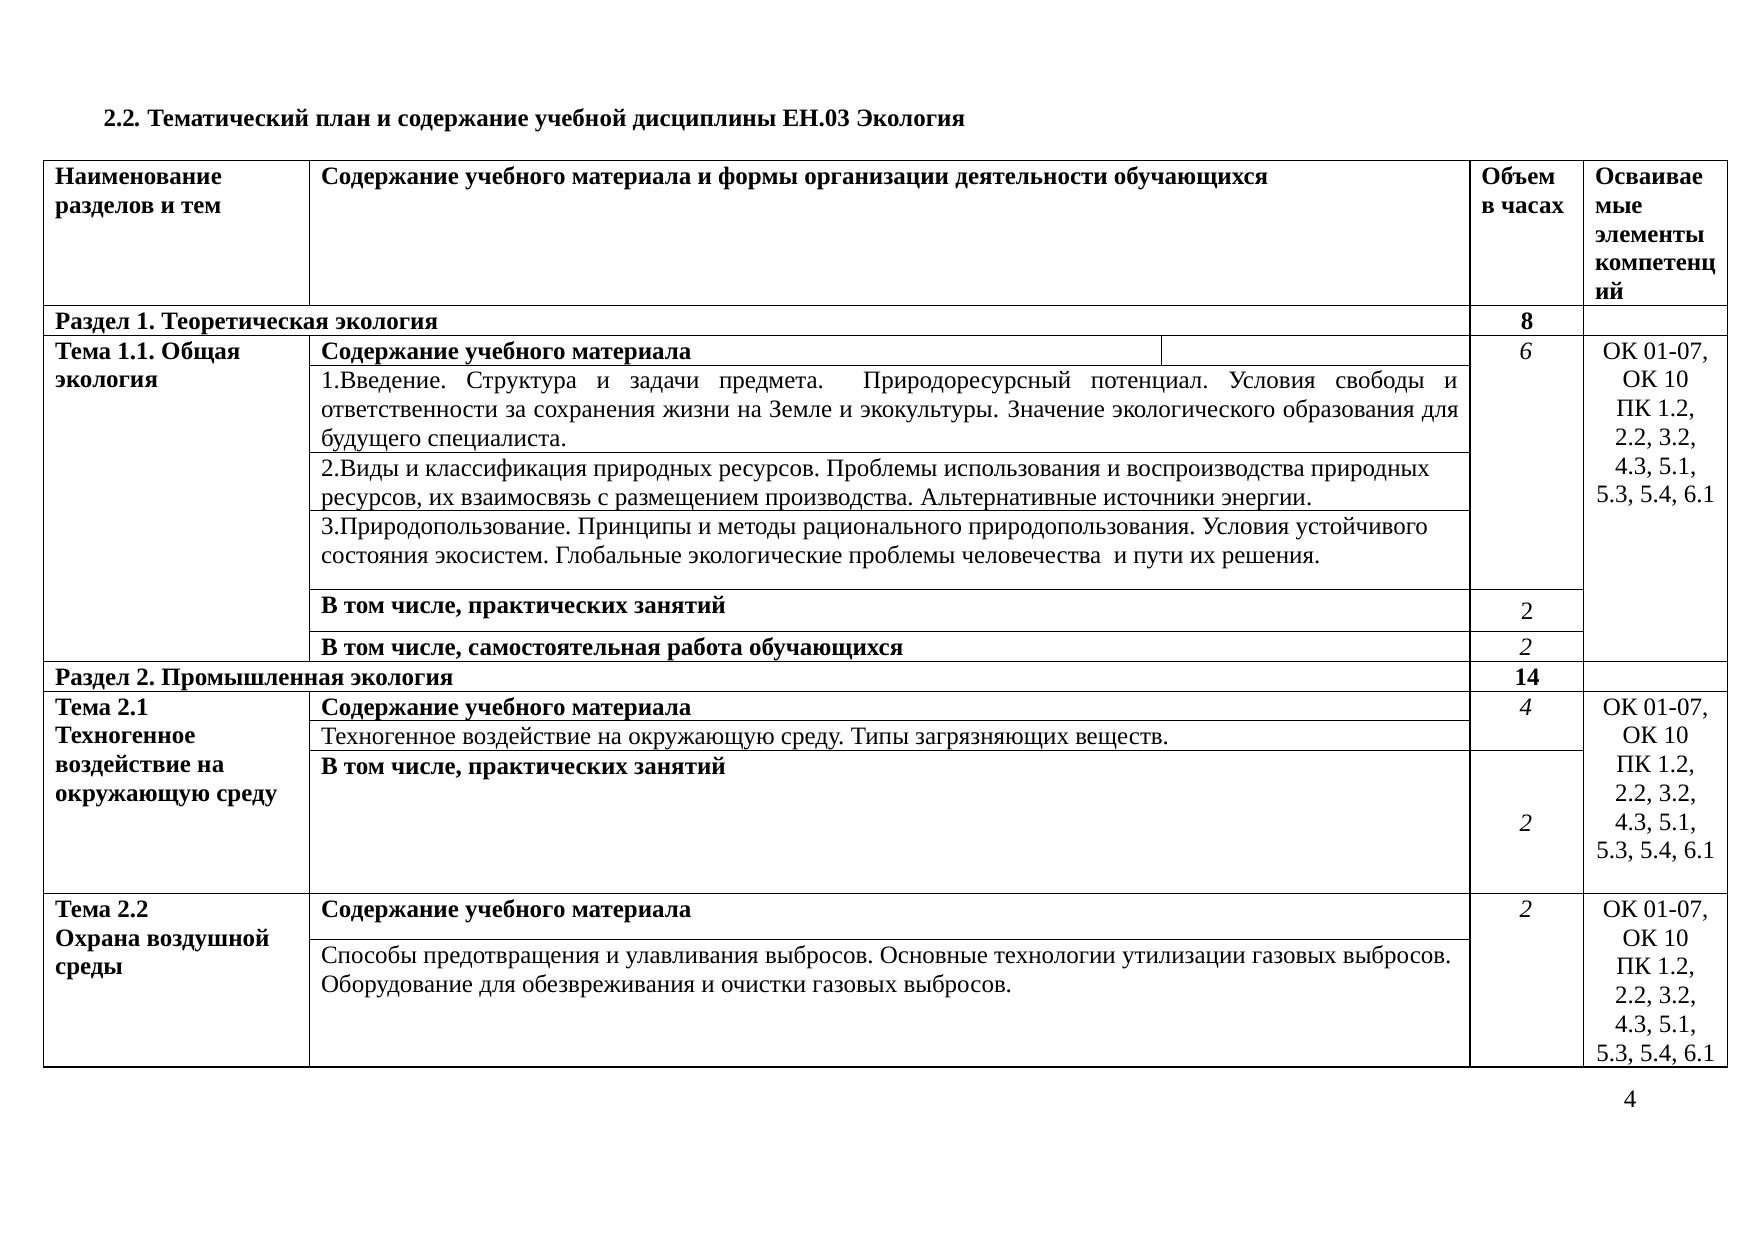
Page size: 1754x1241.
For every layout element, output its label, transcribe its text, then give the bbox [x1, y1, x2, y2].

table_cell Тема 2.2 Охрана воздушной среды [44, 894, 309, 1066]
table_cell 4 [1471, 692, 1583, 750]
table_header Наименование разделов и тем [44, 161, 309, 305]
table_header Объем в часах [1471, 161, 1583, 305]
table_cell ОК 01-07, ОК 10 ПК 1.2, 2.2, 3.2, 4.3, 5.1, 5.3, 5.4, 6.1 [1584, 894, 1727, 1066]
table_header Содержание учебного материала и формы организации деятельности обучающихся [310, 161, 1469, 305]
table_cell 2 [1471, 590, 1583, 631]
text 2.2. Тематический план и содержание учебной дисциплины ЕН.03 Экология [103, 103, 1636, 131]
table_cell 6 [1471, 336, 1583, 364]
table_cell [1162, 336, 1469, 364]
table_cell 2 [1471, 751, 1583, 893]
table_cell Тема 2.1 Техногенное воздействие на окружающую среду [44, 692, 309, 893]
table_cell Техногенное воздействие на окружающую среду. Типы загрязняющих веществ. [310, 721, 1469, 750]
table_cell В том числе, самостоятельная работа обучающихся [310, 632, 1469, 661]
table_cell 2 [1471, 894, 1583, 1066]
table_cell 3.Природопользование. Принципы и методы рационального природопользования. Условия устойчивого состояния экосистем. Глобальные экологические проблемы человечества и пути их решения. [310, 511, 1469, 589]
table_cell 8 [1471, 306, 1583, 335]
table_cell 1.Введение. Структура и задачи предмета. Природоресурсный потенциал. Условия свободы и ответственности за сохранения жизни на Земле и экокультуры. Значение экологического образования для будущего специалиста. [310, 366, 1469, 452]
table_header Осваиваемые элементы компетенций [1584, 161, 1727, 305]
table_cell Содержание учебного материала [310, 894, 1469, 939]
table_cell 2.Виды и классификация природных ресурсов. Проблемы использования и воспроизводства природных ресурсов, их взаимосвязь с размещением производства. Альтернативные источники энергии. [310, 453, 1469, 510]
table_cell В том числе, практических занятий [310, 590, 1469, 631]
table_cell Раздел 1. Теоретическая экология [44, 306, 1469, 335]
table_cell [1584, 306, 1727, 335]
table_cell [1584, 662, 1727, 691]
table_cell 2 [1471, 632, 1583, 661]
table_cell Раздел 2. Промышленная экология [44, 662, 1469, 691]
table_cell Содержание учебного материала [310, 692, 1469, 720]
table_cell ОК 01-07, ОК 10 ПК 1.2, 2.2, 3.2, 4.3, 5.1, 5.3, 5.4, 6.1 [1584, 336, 1727, 661]
table_cell В том числе, практических занятий [310, 751, 1469, 893]
table_cell [1471, 365, 1583, 589]
table_cell Содержание учебного материала [310, 336, 1161, 364]
table_cell Способы предотвращения и улавливания выбросов. Основные технологии утилизации газовых выбросов. Оборудование для обезвреживания и очистки газовых выбросов. [310, 940, 1469, 1066]
table_cell Тема 1.1. Общая экология [44, 336, 309, 661]
table_cell ОК 01-07, ОК 10 ПК 1.2, 2.2, 3.2, 4.3, 5.1, 5.3, 5.4, 6.1 [1584, 692, 1727, 893]
table_cell 14 [1471, 662, 1583, 691]
